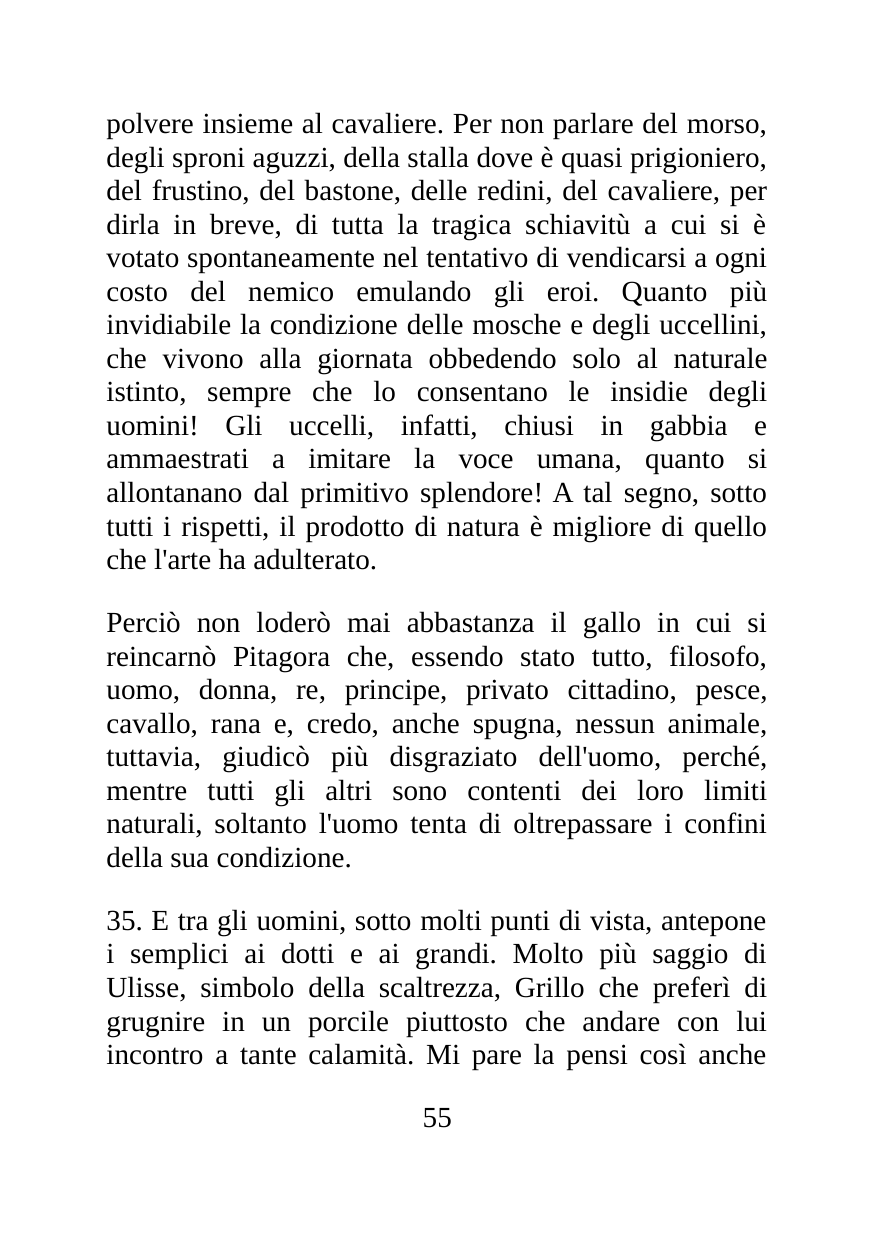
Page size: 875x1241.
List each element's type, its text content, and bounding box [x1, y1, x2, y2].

text Perciò non loderò mai abbastanza il gallo in cui si reincarnò Pitagora che, essendo stato tutto, filosofo, uomo, donna, re, principe, privato cittadino, pesce, cavallo, rana e, credo, anche spugna, nessun animale, tuttavia, giudicò più disgraziato dell'uomo, perché, mentre tutti gli altri sono contenti dei loro limiti naturali, soltanto l'uomo tenta di oltrepassare i confini della sua condizione. [106, 605, 768, 874]
text 35. E tra gli uomini, sotto molti punti di vista, antepone i semplici ai dotti e ai grandi. Molto più saggio di Ulisse, simbolo della scaltrezza, Grillo che preferì di grugnire in un porcile piuttosto che andare con lui incontro a tante calamità. Mi pare la pensi così anche [106, 903, 768, 1071]
text polvere insieme al cavaliere. Per non parlare del morso, degli sproni aguzzi, della stalla dove è quasi prigioniero, del frustino, del bastone, delle redini, del cavaliere, per dirla in breve, di tutta la tragica schiavitù a cui si è votato spontaneamente nel tentativo di vendicarsi a ogni costo del nemico emulando gli eroi. Quanto più invidiabile la condizione delle mosche e degli uccellini, che vivono alla giornata obbedendo solo al naturale istinto, sempre che lo consentano le insidie degli uomini! Gli uccelli, infatti, chiusi in gabbia e ammaestrati a imitare la voce umana, quanto si allontanano dal primitivo splendore! A tal segno, sotto tutti i rispetti, il prodotto di natura è migliore di quello che l'arte ha adulterato. [106, 106, 768, 576]
